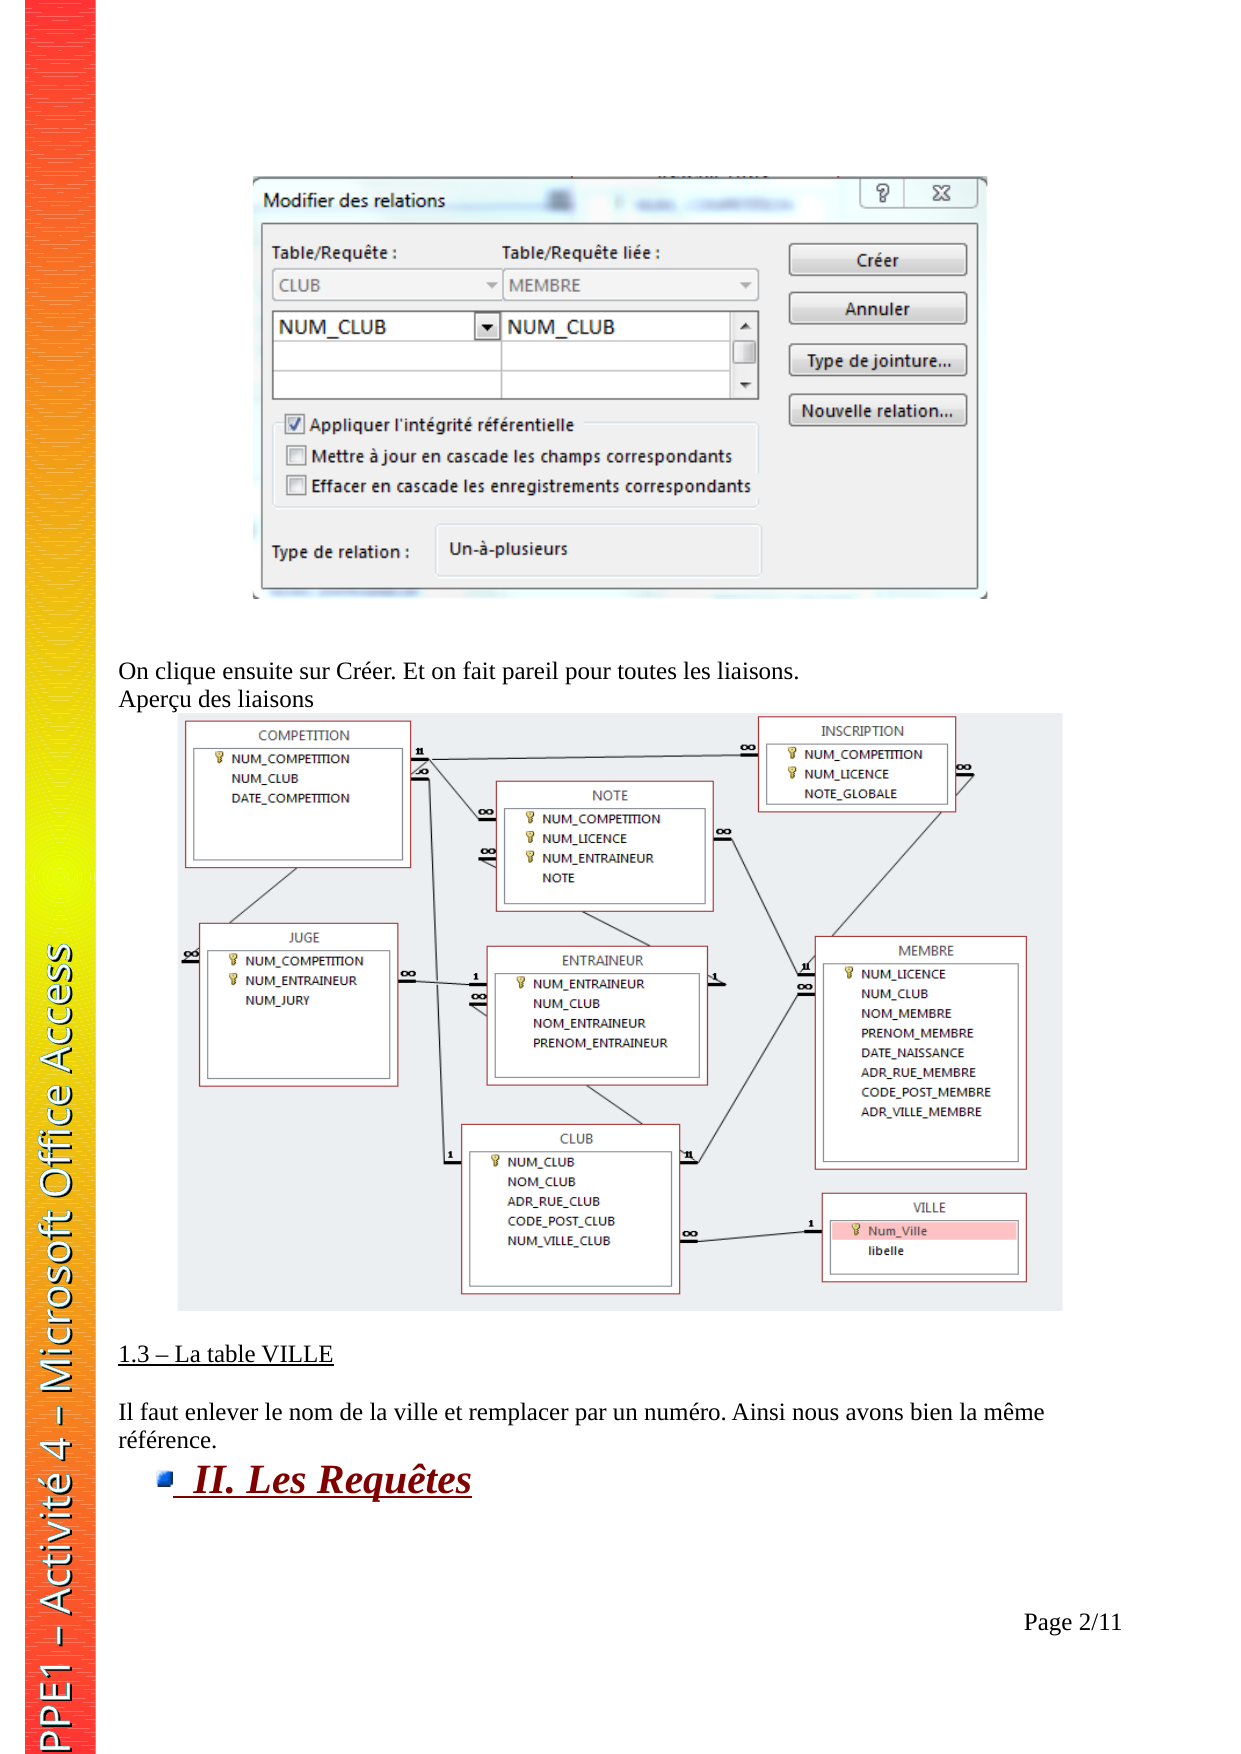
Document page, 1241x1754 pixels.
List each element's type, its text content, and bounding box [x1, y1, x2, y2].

text On clique ensuite sur Créer. Et on fait pareil pour toutes les liaisons. [118, 656, 1122, 684]
picture [156, 1470, 173, 1487]
text Aperçu des liaisons [118, 684, 1122, 713]
text 1.3 – La table VILLE [118, 1339, 1122, 1368]
picture [252, 176, 988, 599]
list II. Les Requêtes [156, 1454, 1122, 1502]
text Il faut enlever le nom de la ville et remplacer par un numéro. Ainsi nous avons bien la même référence. [118, 1397, 1122, 1454]
